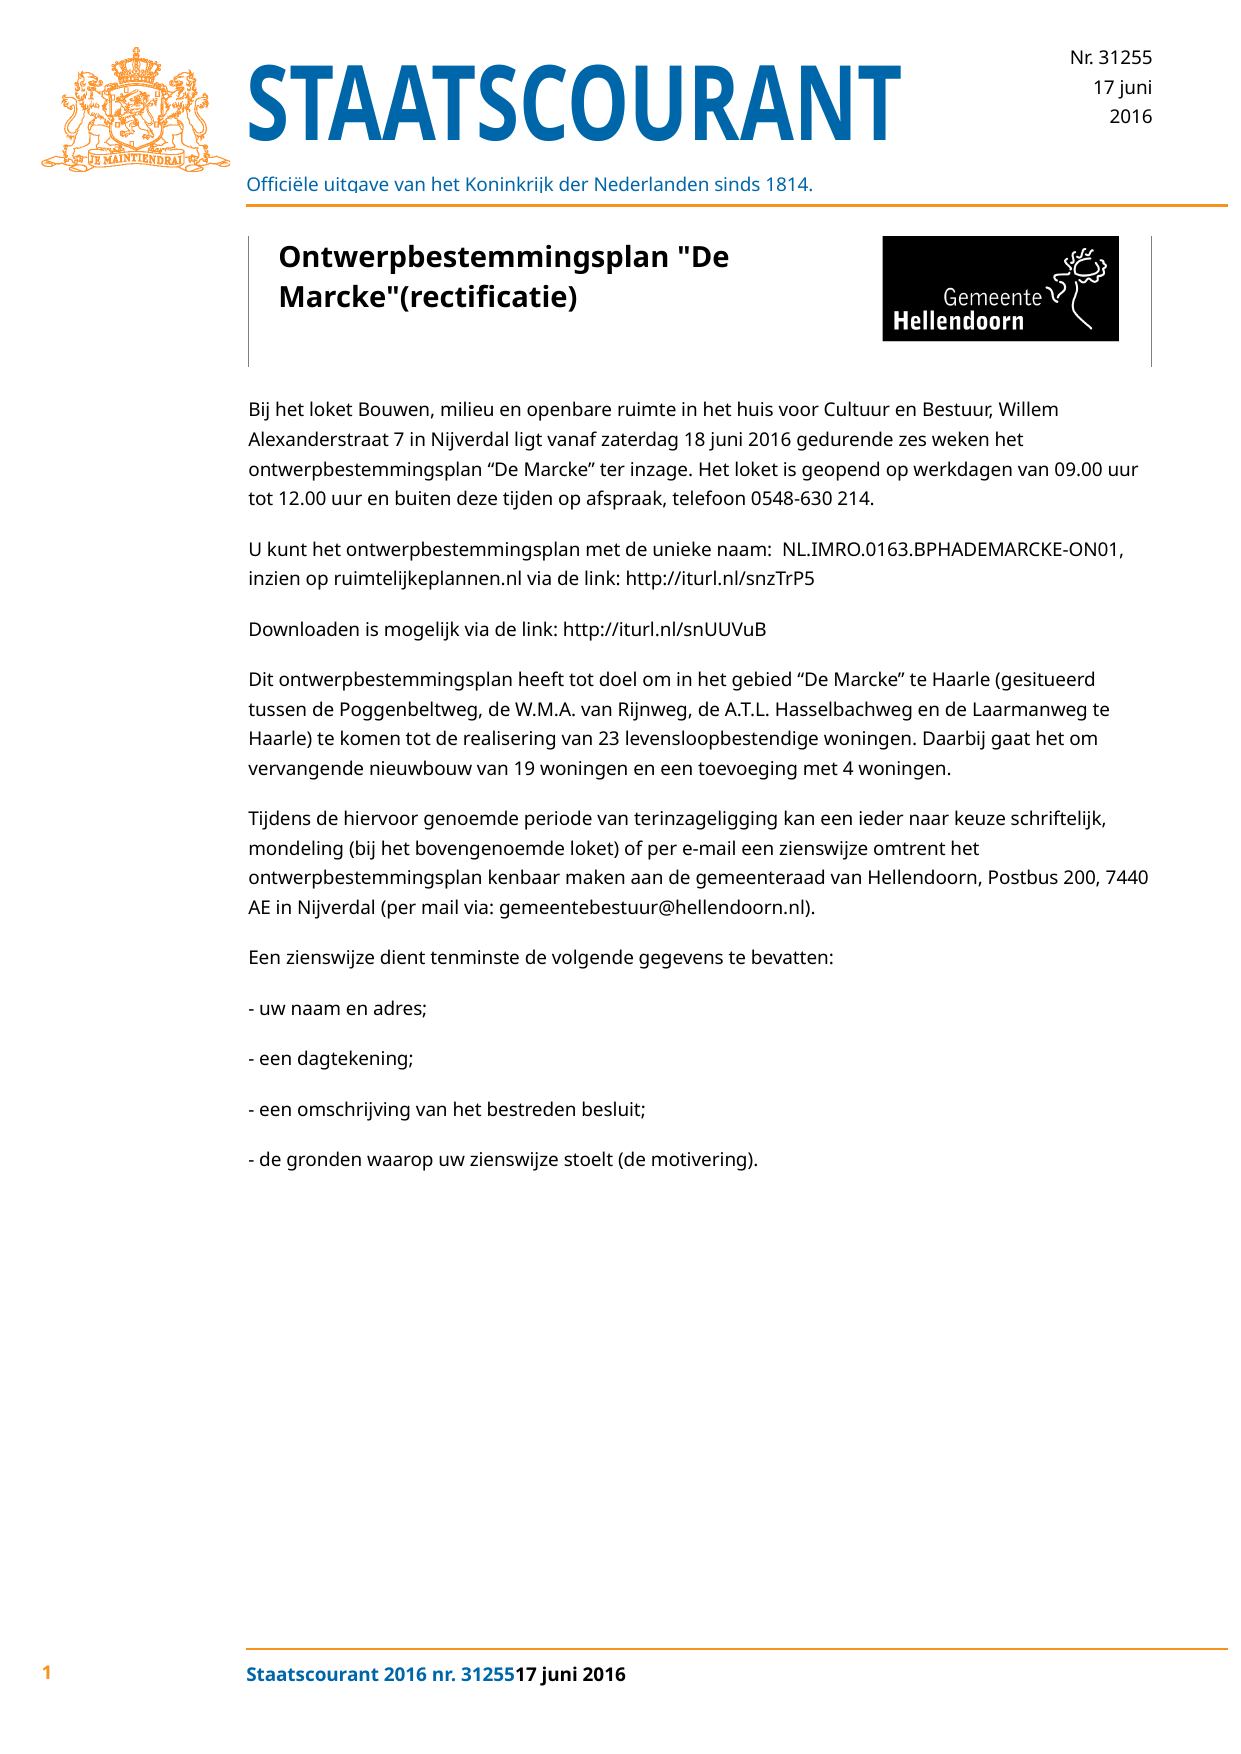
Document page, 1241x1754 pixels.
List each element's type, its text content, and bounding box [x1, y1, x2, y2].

text - een dagtekening; [248, 1045, 1152, 1071]
text Bij het loket Bouwen, milieu en openbare ruimte in het huis voor Cultuur en Bestuur, Willem Alexanderstraat 7 in Nijverdal ligt vanaf zaterdag 18 juni 2016 gedurende zes weken het ontwerpbestemmingsplan “De Marcke” ter inzage. Het loket is geopend op werkdagen van 09.00 uur tot 12.00 uur en buiten deze tijden op afspraak, telefoon 0548-630 214. [248, 397, 1152, 511]
text Tijdens de hiervoor genoemde periode van terinzageligging kan een ieder naar keuze schriftelijk, mondeling (bij het bovengenoemde loket) of per e-mail een zienswijze omtrent het ontwerpbestemmingsplan kenbaar maken aan de gemeenteraad van Hellendoorn, Postbus 200, 7440 AE in Nijverdal (per mail via: gemeentebestuur@hellendoorn.nl). [248, 805, 1152, 920]
text - een omschrijving van het bestreden besluit; [248, 1096, 1152, 1121]
text Downloaden is mogelijk via de link: http://iturl.nl/snUUVuB [248, 616, 1152, 641]
text - uw naam en adres; [248, 995, 1152, 1021]
text U kunt het ontwerpbestemmingsplan met de unieke naam: NL.IMRO.0163.BPHADEMARCKE-ON01, inzien op ruimtelijkeplannen.nl via de link: http://iturl.nl/snzTrP5 [248, 536, 1152, 591]
picture [41, 47, 231, 172]
table_header Ontwerpbestemmingsplan "De Marcke"(rectificatie) [249, 236, 850, 367]
text - de gronden waarop uw zienswijze stoelt (de motivering). [248, 1146, 1152, 1172]
text Dit ontwerpbestemmingsplan heeft tot doel om in het gebied “De Marcke” te Haarle (gesitueerd tussen de Poggenbeltweg, de W.M.A. van Rijnweg, de A.T.L. Hasselbachweg en de Laarmanweg te Haarle) te komen tot de realisering van 23 levensloopbestendige woningen. Daarbij gaat het om vervangende nieuwbouw van 19 woningen en een toevoeging met 4 woningen. [248, 666, 1152, 781]
table_header [850, 236, 1151, 367]
text Een zienswijze dient tenminste de volgende gegevens te bevatten: [248, 944, 1152, 970]
picture [882, 236, 1119, 342]
